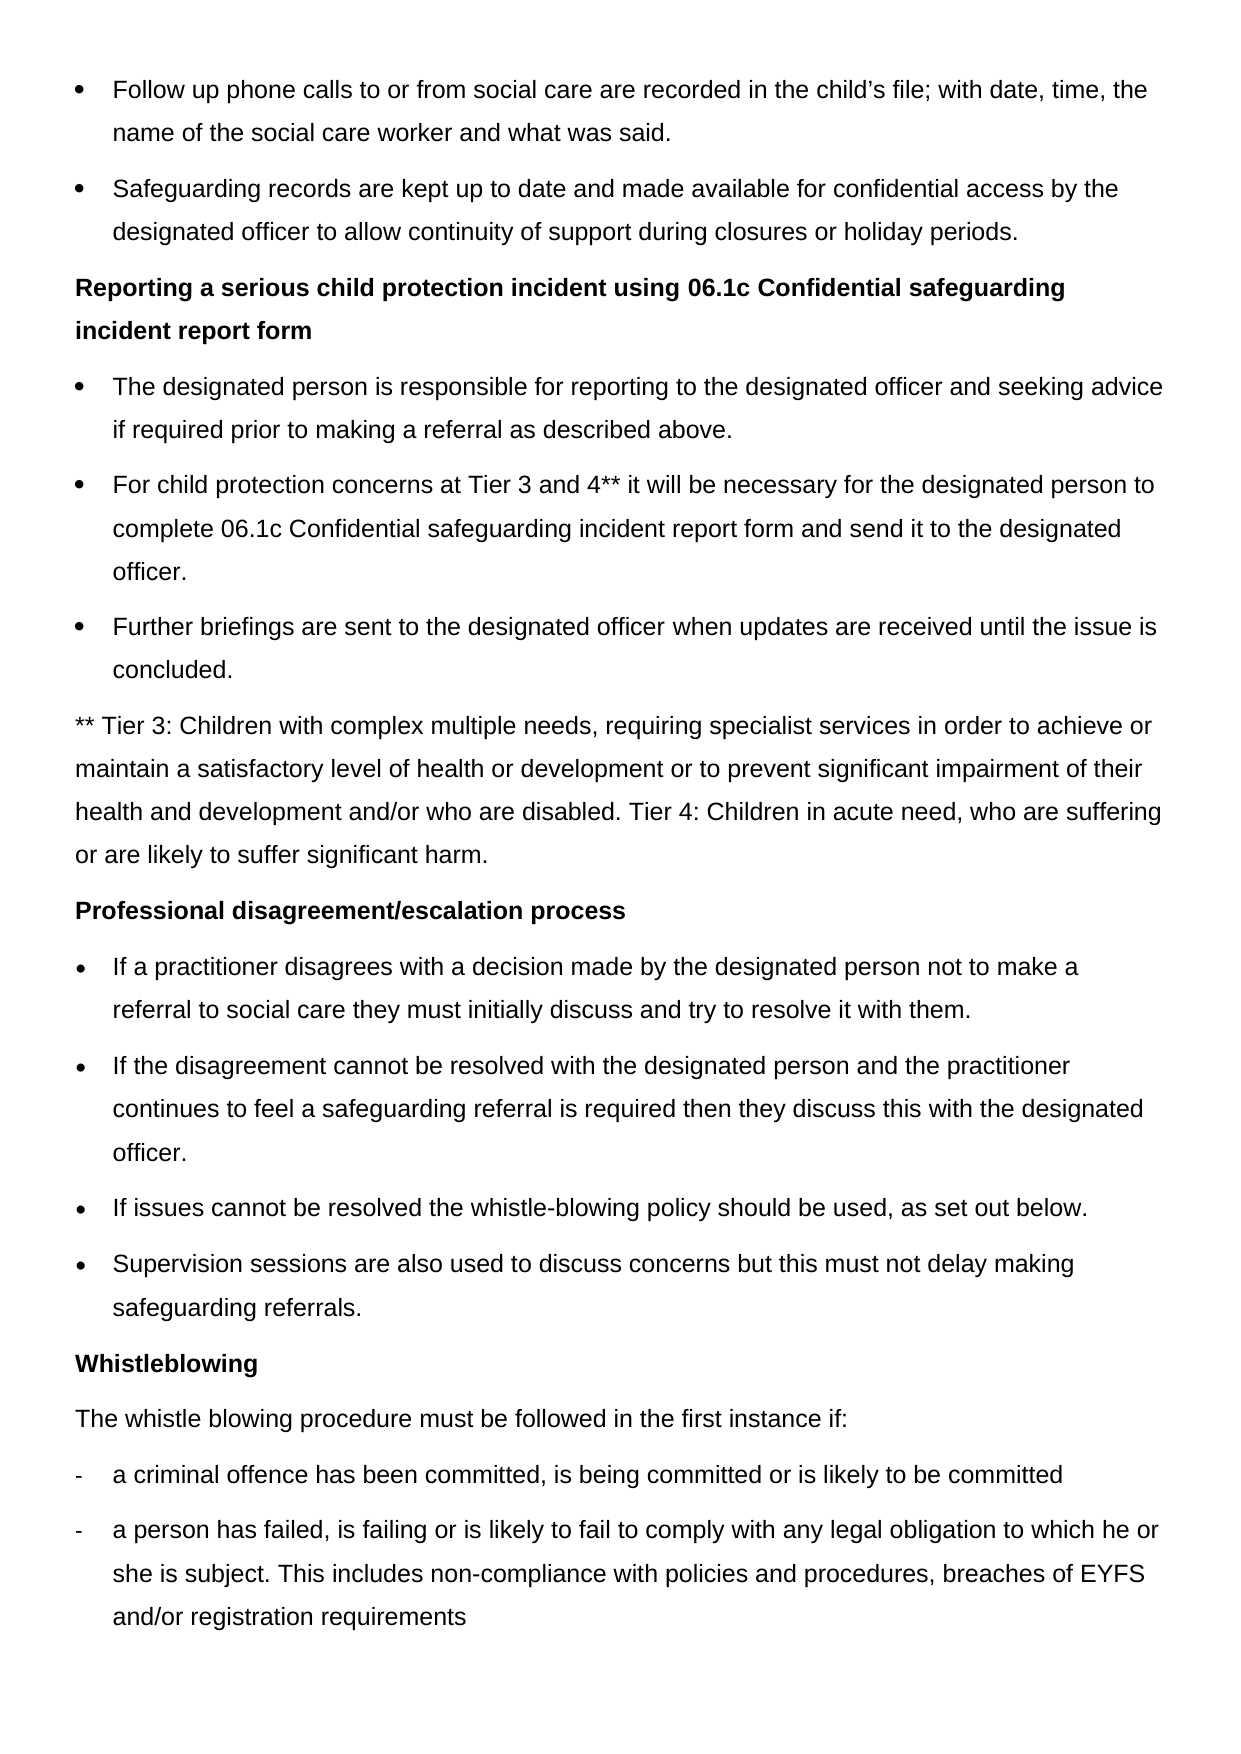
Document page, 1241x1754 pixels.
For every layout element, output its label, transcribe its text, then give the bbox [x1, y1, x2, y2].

list If the disagreement cannot be resolved with the designated person and the practitioner continues to feel a safeguarding referral is required then they discuss this with the designated officer. [75, 1051, 1165, 1166]
text The whistle blowing procedure must be followed in the first instance if: [75, 1404, 1165, 1433]
list Supervision sessions are also used to discuss concerns but this must not delay making safeguarding referrals. [75, 1249, 1165, 1322]
list If a practitioner disagrees with a decision made by the designated person not to make a referral to social care they must initially discuss and try to resolve it with them. [75, 952, 1165, 1024]
text Whistleblowing [75, 1349, 1165, 1377]
list Follow up phone calls to or from social care are recorded in the child’s file; with date, time, the name of the social care worker and what was said. [75, 75, 1165, 147]
text Reporting a serious child protection incident using 06.1c Confidential safeguarding incident report form [75, 273, 1165, 344]
text Professional disagreement/escalation process [75, 896, 1165, 925]
list a criminal offence has been committed, is being committed or is likely to be committed [75, 1460, 1165, 1489]
list Safeguarding records are kept up to date and made available for confidential access by the designated officer to allow continuity of support during closures or holiday periods. [75, 174, 1165, 246]
list For child protection concerns at Tier 3 and 4** it will be necessary for the designated person to complete 06.1c Confidential safeguarding incident report form and send it to the designated officer. [75, 470, 1165, 585]
list a person has failed, is failing or is likely to fail to comply with any legal obligation to which he or she is subject. This includes non-compliance with policies and procedures, breaches of EYFS and/or registration requirements [75, 1516, 1165, 1631]
list The designated person is responsible for reporting to the designated officer and seeking advice if required prior to making a referral as described above. [75, 371, 1165, 443]
list If issues cannot be resolved the whistle-blowing policy should be used, as set out below. [75, 1193, 1165, 1222]
text ** Tier 3: Children with complex multiple needs, requiring specialist services in order to achieve or maintain a satisfactory level of health or development or to prevent significant impairment of their health and development and/or who are disabled. Tier 4: Children in acute need, who are suffering or are likely to suffer significant harm. [75, 711, 1165, 869]
list Further briefings are sent to the designated officer when updates are received until the issue is concluded. [75, 612, 1165, 684]
